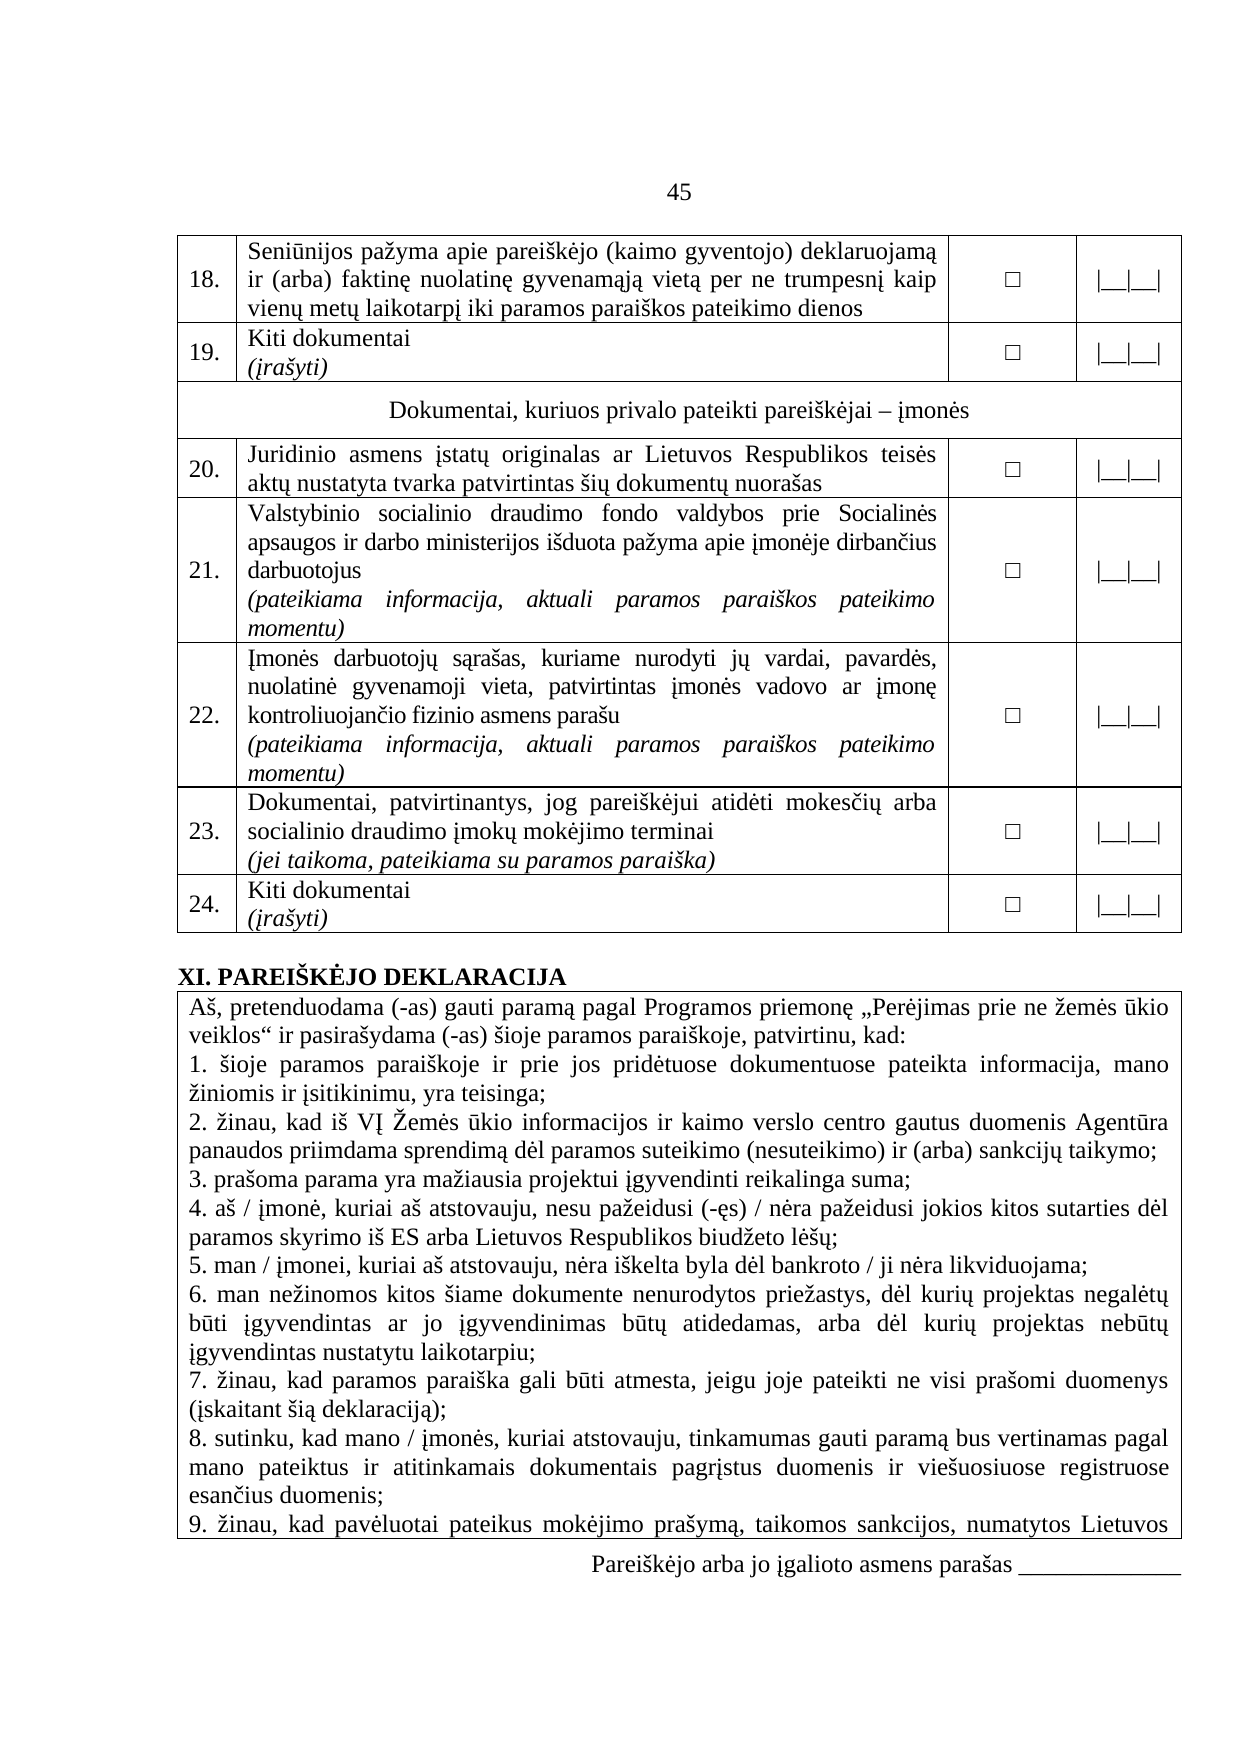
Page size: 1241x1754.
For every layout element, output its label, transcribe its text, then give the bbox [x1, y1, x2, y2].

table_cell 19. [178, 323, 236, 381]
table_cell 21. [178, 498, 236, 642]
table_cell □ [949, 498, 1076, 642]
table_cell □ [949, 323, 1076, 381]
table_cell □ [949, 875, 1076, 932]
table_cell □ [949, 643, 1076, 786]
table_cell Kiti dokumentai (įrašyti) [237, 323, 948, 381]
table_cell Dokumentai, patvirtinantys, jog pareiškėjui atidėti mokesčių arba socialinio draudimo įmokų mokėjimo terminai (jei taikoma, pateikiama su paramos paraiška) [237, 788, 948, 874]
table_cell Dokumentai, kuriuos privalo pateikti pareiškėjai – įmonės [178, 382, 1181, 438]
table_cell |__|__| [1077, 236, 1181, 322]
table_cell |__|__| [1077, 498, 1181, 642]
table_cell □ [949, 788, 1076, 874]
table_cell 22. [178, 643, 236, 786]
table_cell Valstybinio socialinio draudimo fondo valdybos prie Socialinės apsaugos ir darbo ministerijos išduota pažyma apie įmonėje dirbančius darbuotojus (pateikiama informacija, aktuali paramos paraiškos pateikimo momentu) [237, 498, 948, 642]
table_cell 20. [178, 439, 236, 497]
table_cell Juridinio asmens įstatų originalas ar Lietuvos Respublikos teisės aktų nustatyta tvarka patvirtintas šių dokumentų nuorašas [237, 439, 948, 497]
table_cell |__|__| [1077, 788, 1181, 874]
table_cell |__|__| [1077, 439, 1181, 497]
table_cell Įmonės darbuotojų sąrašas, kuriame nurodyti jų vardai, pavardės, nuolatinė gyvenamoji vieta, patvirtintas įmonės vadovo ar įmonę kontroliuojančio fizinio asmens parašu (pateikiama informacija, aktuali paramos paraiškos pateikimo momentu) [237, 643, 948, 786]
table_cell □ [949, 439, 1076, 497]
table_cell Kiti dokumentai (įrašyti) [237, 875, 948, 932]
table_cell 24. [178, 875, 236, 932]
table_cell |__|__| [1077, 875, 1181, 932]
table_header Aš, pretenduodama (-as) gauti paramą pagal Programos priemonę „Perėjimas prie ne žemės ūkio veiklos“ ir pasirašydama (-as) šioje paramos paraiškoje, patvirtinu, kad: 1. šioje paramos paraiškoje ir prie jos pridėtuose dokumentuose pateikta informacija, mano žiniomis ir įsitikinimu, yra teisinga; 2. žinau, kad iš VĮ Žemės ūkio informacijos ir kaimo verslo centro gautus duomenis Agentūra panaudos priimdama sprendimą dėl paramos suteikimo (nesuteikimo) ir (arba) sankcijų taikymo; 3. prašoma parama yra mažiausia projektui įgyvendinti reikalinga suma; 4. aš / įmonė, kuriai aš atstovauju, nesu pažeidusi (-ęs) / nėra pažeidusi jokios kitos sutarties dėl paramos skyrimo iš ES arba Lietuvos Respublikos biudžeto lėšų; 5. man / įmonei, kuriai aš atstovauju, nėra iškelta byla dėl bankroto / ji nėra likviduojama; 6. man nežinomos kitos šiame dokumente nenurodytos priežastys, dėl kurių projektas negalėtų būti įgyvendintas ar jo įgyvendinimas būtų atidedamas, arba dėl kurių projektas nebūtų įgyvendintas nustatytu laikotarpiu; 7. žinau, kad paramos paraiška gali būti atmesta, jeigu joje pateikti ne visi prašomi duomenys (įskaitant šią deklaraciją); 8. sutinku, kad mano / įmonės, kuriai atstovauju, tinkamumas gauti paramą bus vertinamas pagal mano pateiktus ir atitinkamais dokumentais pagrįstus duomenis ir viešuosiuose registruose esančius duomenis; 9. žinau, kad pavėluotai pateikus mokėjimo prašymą, taikomos sankcijos, numatytos Lietuvos [178, 992, 1181, 1538]
table_cell Seniūnijos pažyma apie pareiškėjo (kaimo gyventojo) deklaruojamą ir (arba) faktinę nuolatinę gyvenamąją vietą per ne trumpesnį kaip vienų metų laikotarpį iki paramos paraiškos pateikimo dienos [237, 236, 948, 322]
table_cell 23. [178, 788, 236, 874]
table_cell |__|__| [1077, 323, 1181, 381]
text XI. PAREIŠKĖJO DEKLARACIJA [177, 962, 1181, 991]
table_cell 18. [178, 236, 236, 322]
table_cell |__|__| [1077, 643, 1181, 786]
table_cell □ [949, 236, 1076, 322]
